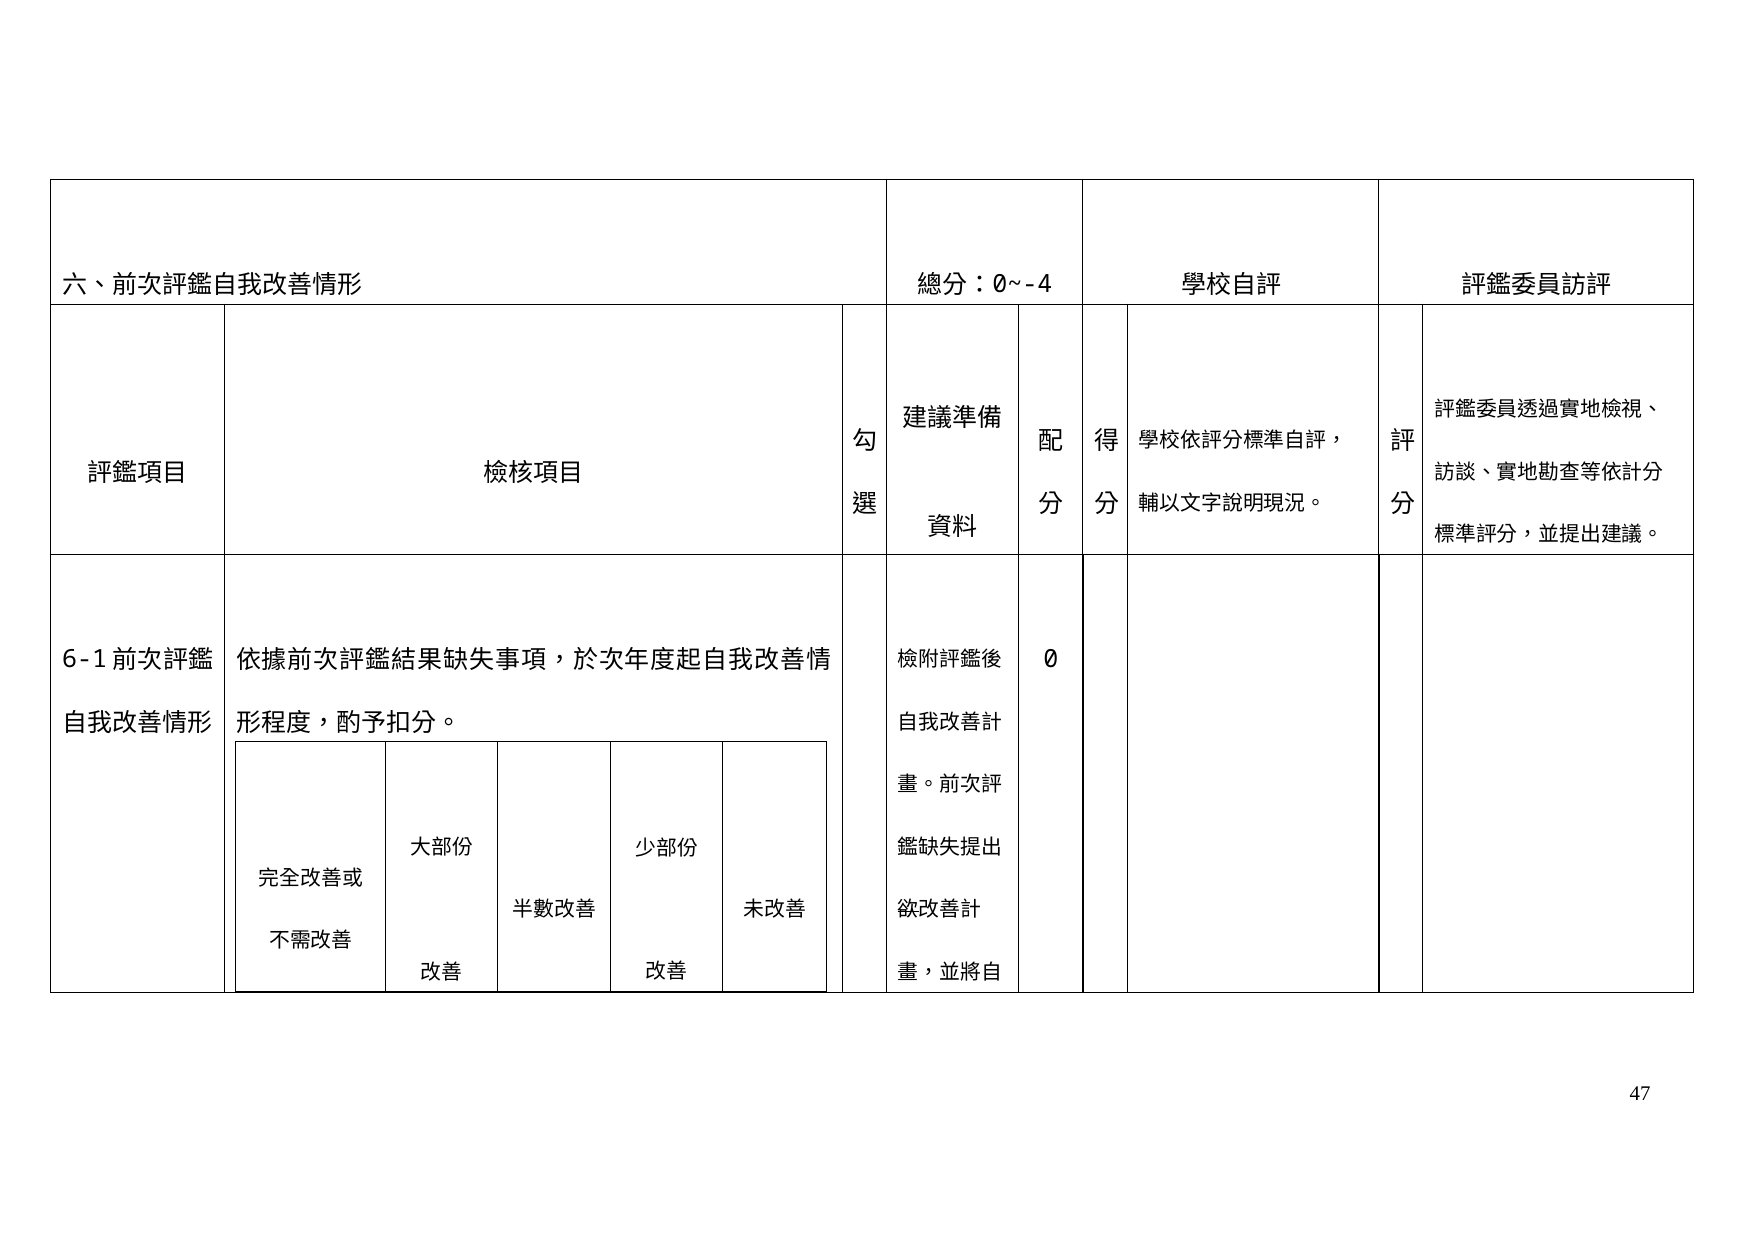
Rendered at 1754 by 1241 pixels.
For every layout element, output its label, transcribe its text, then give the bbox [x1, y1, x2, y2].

table_cell [1128, 555, 1378, 992]
table_cell [1380, 555, 1422, 992]
table_cell [1423, 555, 1693, 992]
table_cell 檢附評鑑後自我改善計畫。前次評鑑缺失提出欲改善計畫，並將自 [887, 555, 1018, 992]
table_header 半數改善 [498, 742, 610, 991]
table_header 完全改善或 不需改善 [236, 742, 385, 991]
table_cell 評分 [1379, 305, 1422, 553]
table_cell 建議準備 資料 [887, 305, 1018, 553]
table_cell 配分 [1019, 305, 1082, 553]
table_header 六、前次評鑑自我改善情形 [51, 180, 886, 303]
table_cell 學校依評分標準自評，輔以文字說明現況。 [1128, 305, 1378, 553]
table_cell 勾選 [843, 305, 886, 553]
table_cell 評鑑委員透過實地檢視、訪談、實地勘查等依計分標準評分，並提出建議。 [1423, 305, 1693, 553]
table_header 學校自評 [1083, 180, 1378, 303]
table_header 少部份 改善 [611, 742, 722, 991]
table_cell 檢核項目 [225, 305, 842, 553]
table_cell [843, 555, 886, 992]
table_cell 0 [1019, 555, 1082, 992]
table_cell 依據前次評鑑結果缺失事項，於次年度起自我改善情形程度，酌予扣分。 [225, 555, 842, 992]
table_cell [1084, 555, 1127, 992]
table_cell 評鑑項目 [51, 305, 224, 553]
table_header 總分：0~-4 [887, 180, 1082, 303]
table_cell 得分 [1083, 305, 1127, 553]
table_header 未改善 [723, 742, 826, 991]
table_cell 6-1前次評鑑自我改善情形 [51, 555, 224, 992]
table_header 評鑑委員訪評 [1379, 180, 1693, 303]
table_header 大部份 改善 [386, 742, 497, 991]
